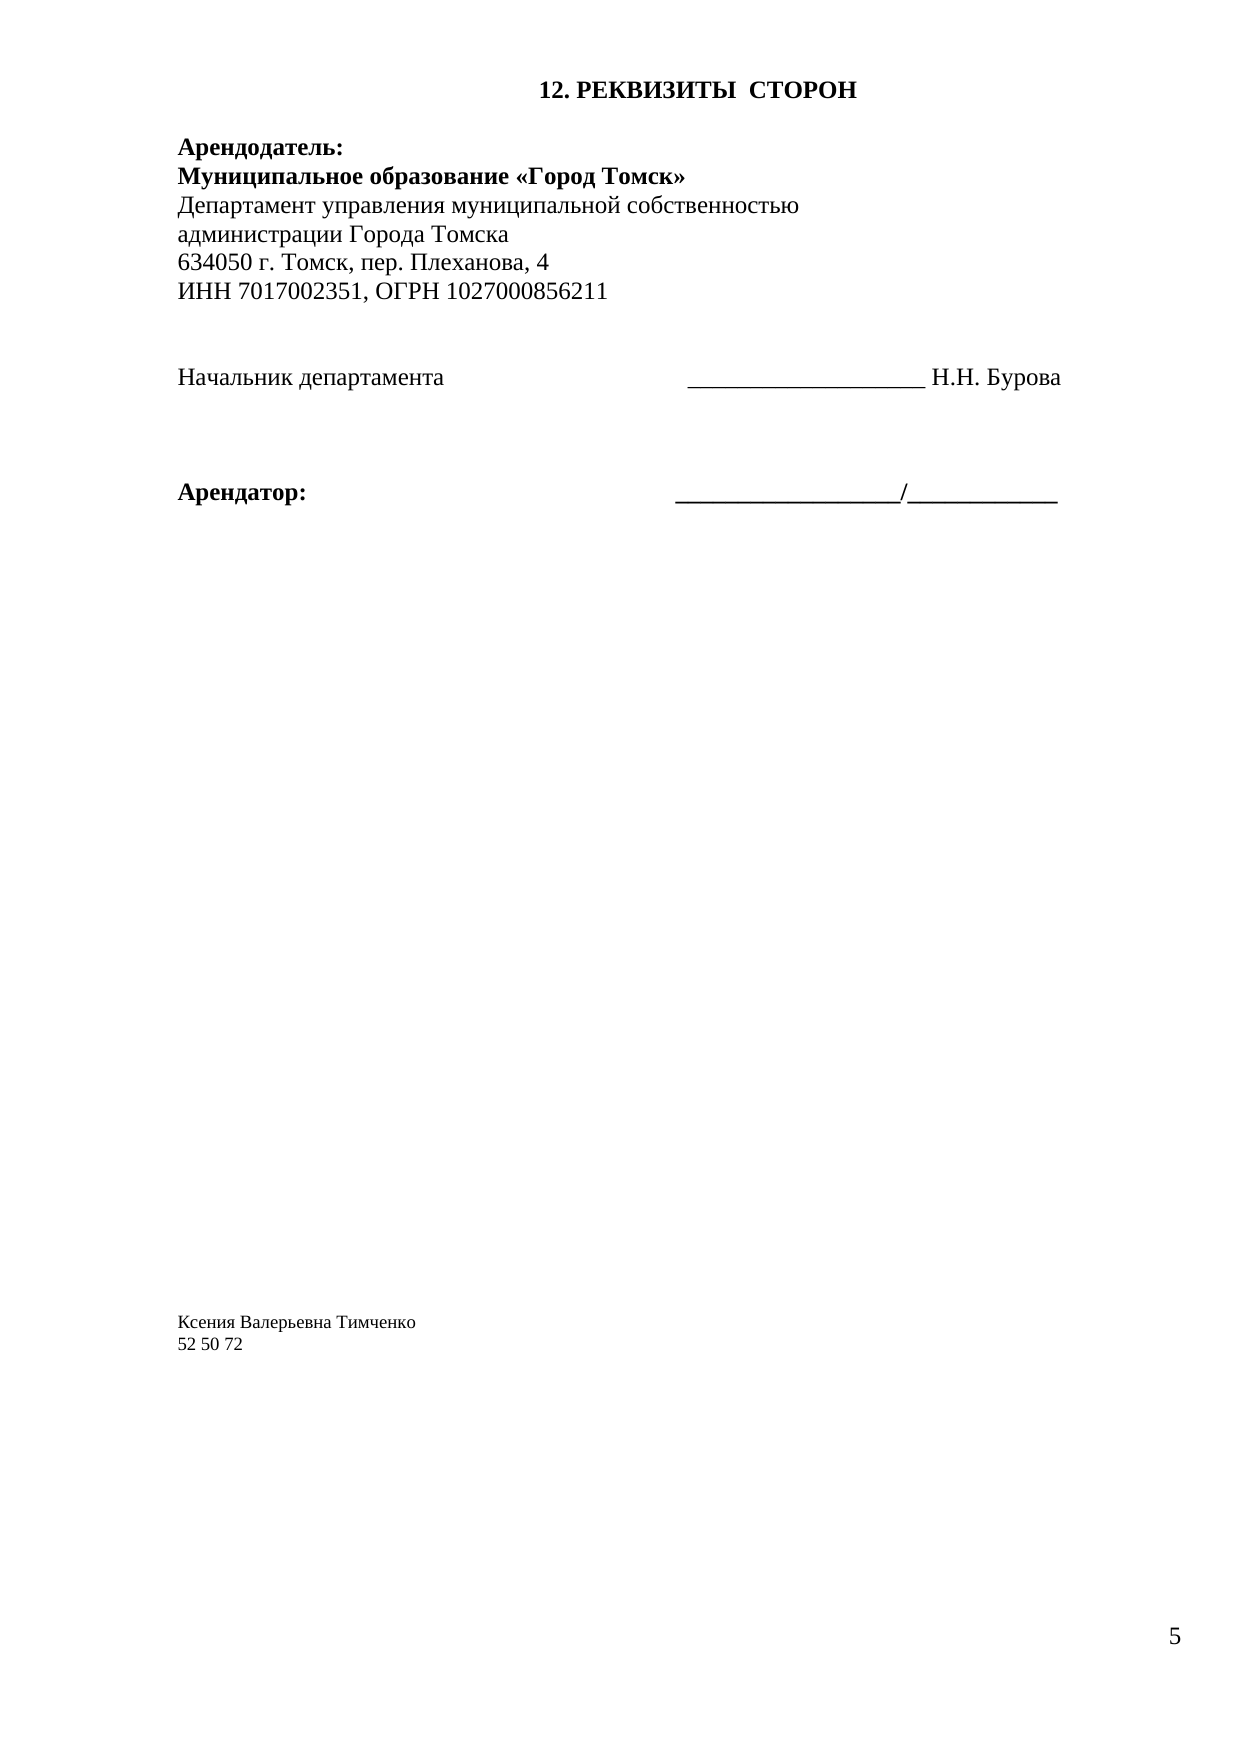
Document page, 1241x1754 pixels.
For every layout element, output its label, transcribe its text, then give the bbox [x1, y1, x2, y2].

text ИНН 7017002351, ОГРН 1027000856211 [177, 276, 1181, 305]
text Муниципальное образование «Город Томск» [177, 161, 1181, 190]
text администрации Города Томска [177, 219, 1181, 247]
text 52 50 72 [177, 1333, 1181, 1354]
text Ксения Валерьевна Тимченко [177, 1311, 1181, 1333]
text Департамент управления муниципальной собственностью [177, 190, 1181, 219]
list РЕКВИЗИТЫ СТОРОН [215, 75, 1181, 104]
text Начальник департамента ___________________ Н.Н. Бурова [177, 362, 1181, 391]
text Арендодатель: [177, 132, 1181, 161]
text 634050 г. Томск, пер. Плеханова, 4 [177, 247, 1181, 276]
text Арендатор: __________________/____________ [177, 477, 1181, 506]
